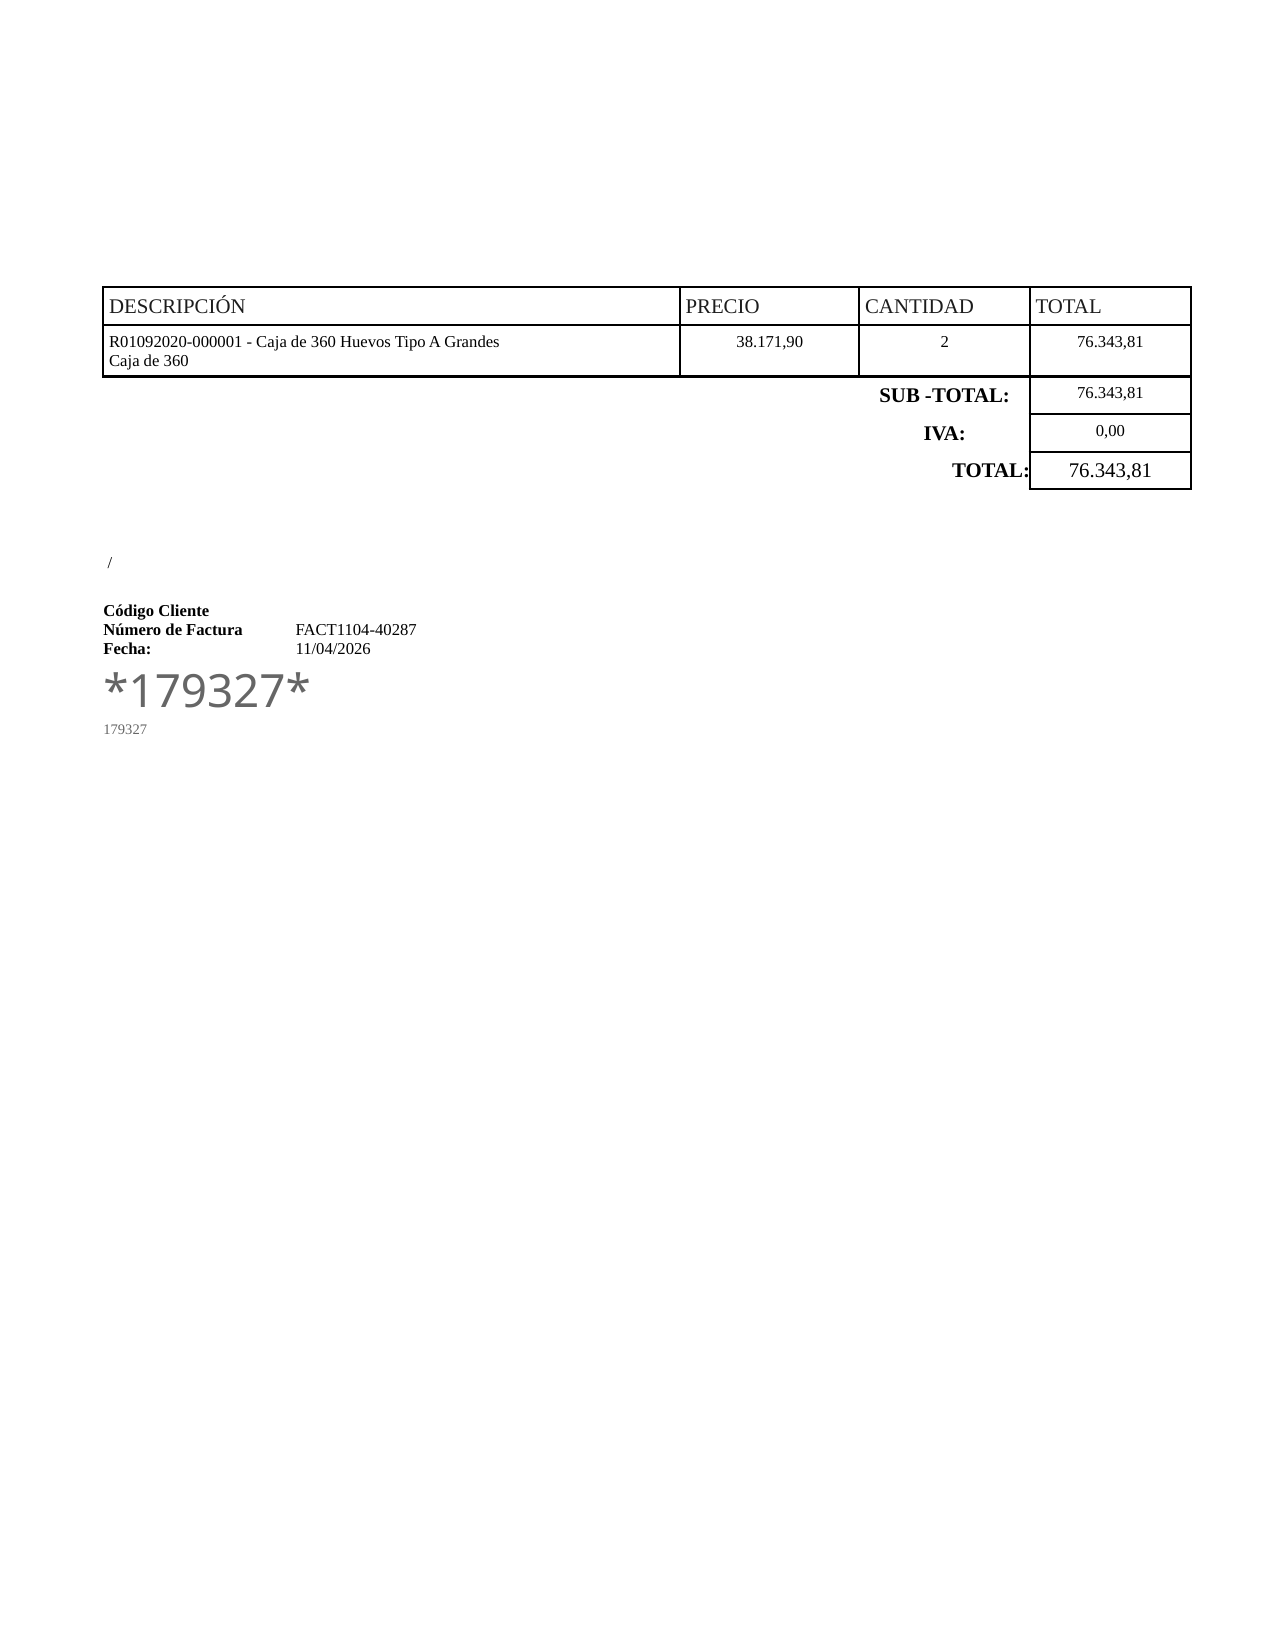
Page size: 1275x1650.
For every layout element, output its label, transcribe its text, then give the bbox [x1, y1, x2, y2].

table_cell Número de Factura [103, 620, 295, 639]
table_cell Fecha: [103, 639, 295, 658]
table_header [295, 601, 517, 620]
table_cell 11/04/2026 [295, 639, 517, 658]
table_header CANTIDAD [860, 288, 1029, 323]
table_header DESCRIPCIÓN [104, 288, 679, 323]
table_cell [103, 378, 859, 488]
text *179327* [103, 658, 1137, 721]
table_cell 0,00 [1031, 415, 1190, 451]
table_cell [103, 534, 858, 553]
table_cell 76.343,81 [1031, 378, 1190, 413]
text 179327 [103, 721, 1137, 737]
table_cell R01092020-000001 - Caja de 360 Huevos Tipo A Grandes Caja de 360 [104, 326, 679, 375]
table_cell 76.343,81 [1031, 326, 1190, 375]
table_cell IVA: [859, 413, 1029, 451]
table_header PRECIO [681, 288, 858, 323]
table_cell 38.171,90 [681, 326, 858, 375]
table_header Código Cliente [103, 601, 295, 620]
table_cell 2 [860, 326, 1029, 375]
table_cell SUB -TOTAL: [859, 378, 1029, 413]
table_cell [103, 514, 858, 533]
table_cell 76.343,81 [1031, 453, 1190, 488]
table_header TOTAL [1031, 288, 1190, 323]
table_header [103, 490, 858, 514]
table_cell TOTAL: [859, 451, 1029, 488]
table_cell FACT1104-40287 [295, 620, 517, 639]
table_cell / [103, 553, 858, 572]
